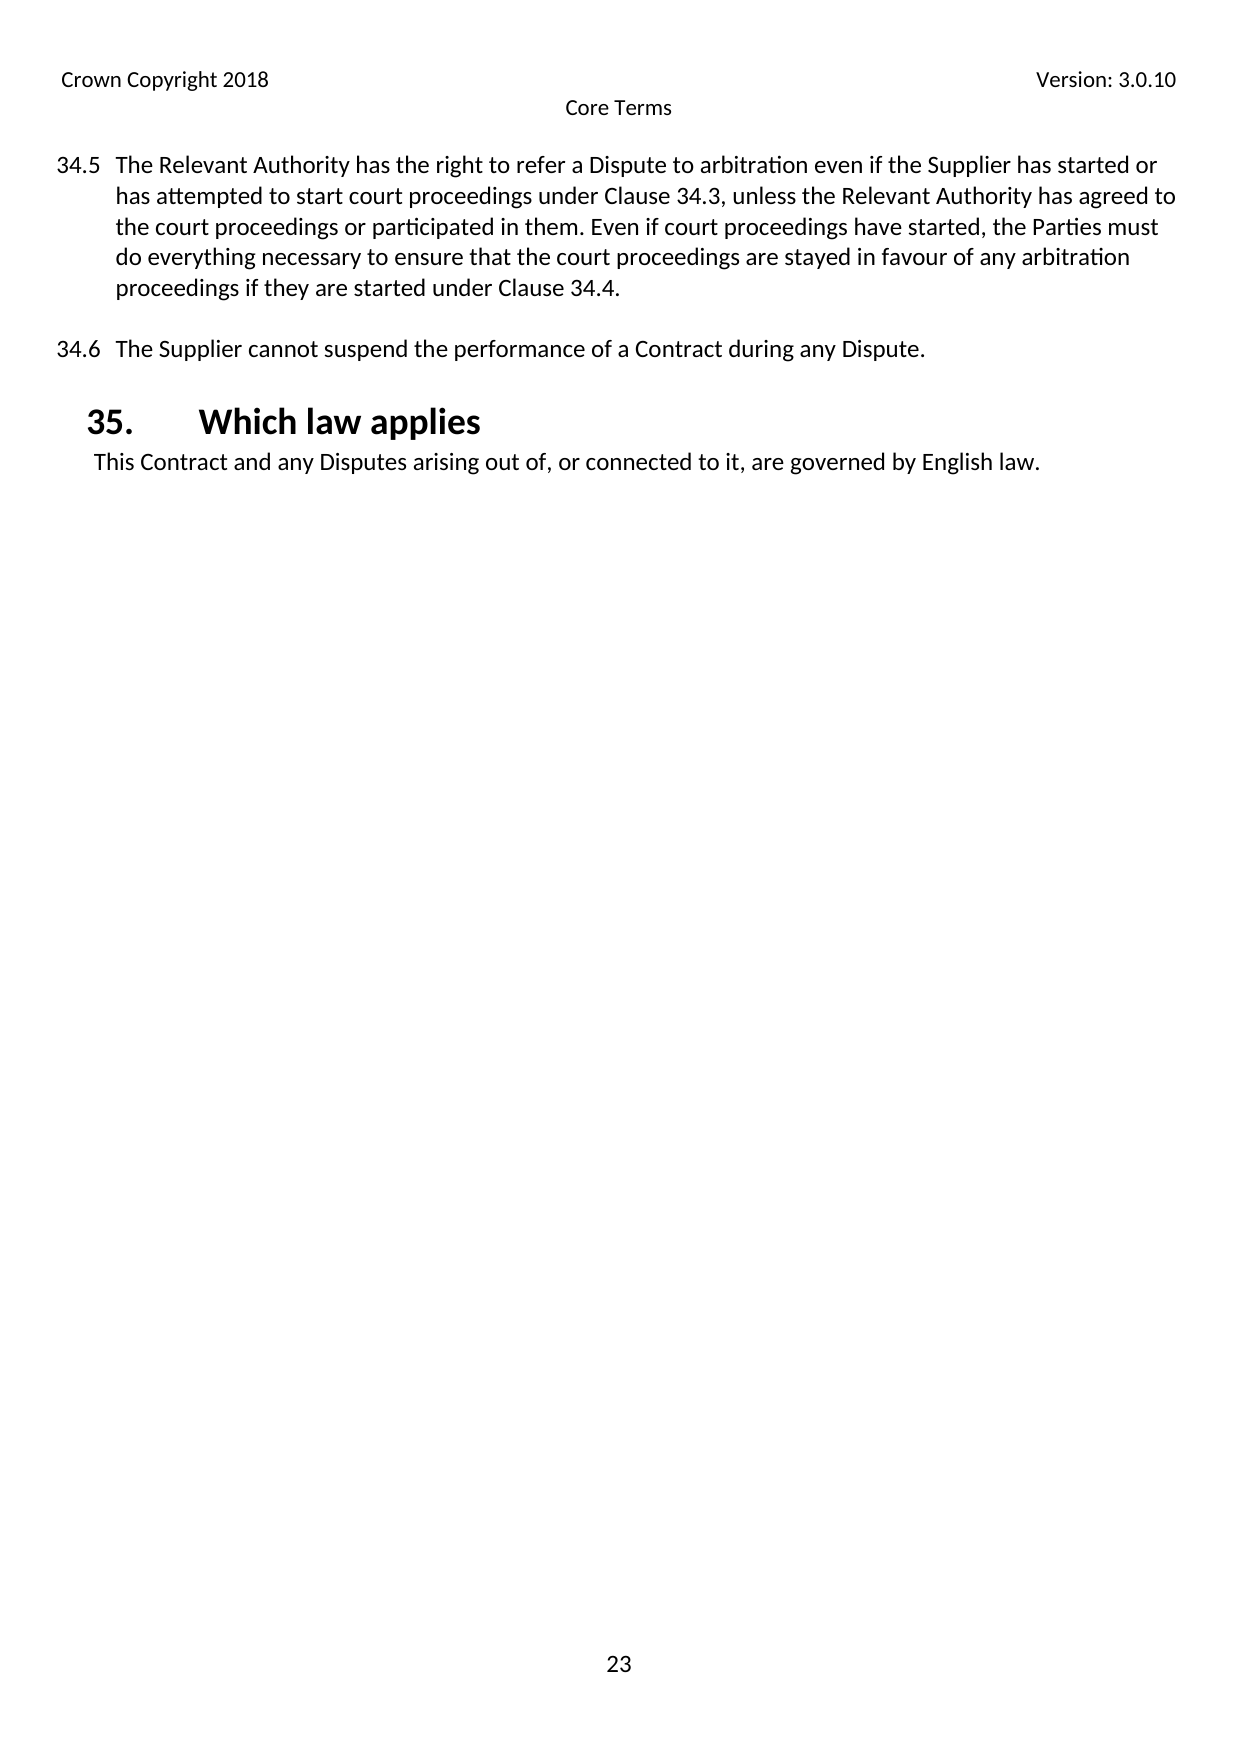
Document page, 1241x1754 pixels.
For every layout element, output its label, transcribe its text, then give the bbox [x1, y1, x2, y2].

text This Contract and any Disputes arising out of, or connected to it, are governed by English law. [56, 446, 1181, 476]
list The Supplier cannot suspend the performance of a Contract during any Dispute. [56, 333, 1181, 363]
list The Relevant Authority has the right to refer a Dispute to arbitration even if the Supplier has started or has attempted to start court proceedings under Clause 34.3, unless the Relevant Authority has agreed to the court proceedings or participated in them. Even if court proceedings have started, the Parties must do everything necessary to ensure that the court proceedings are stayed in favour of any arbitration proceedings if they are started under Clause 34.4. [56, 149, 1181, 333]
subtitle Which law applies [86, 398, 1181, 444]
